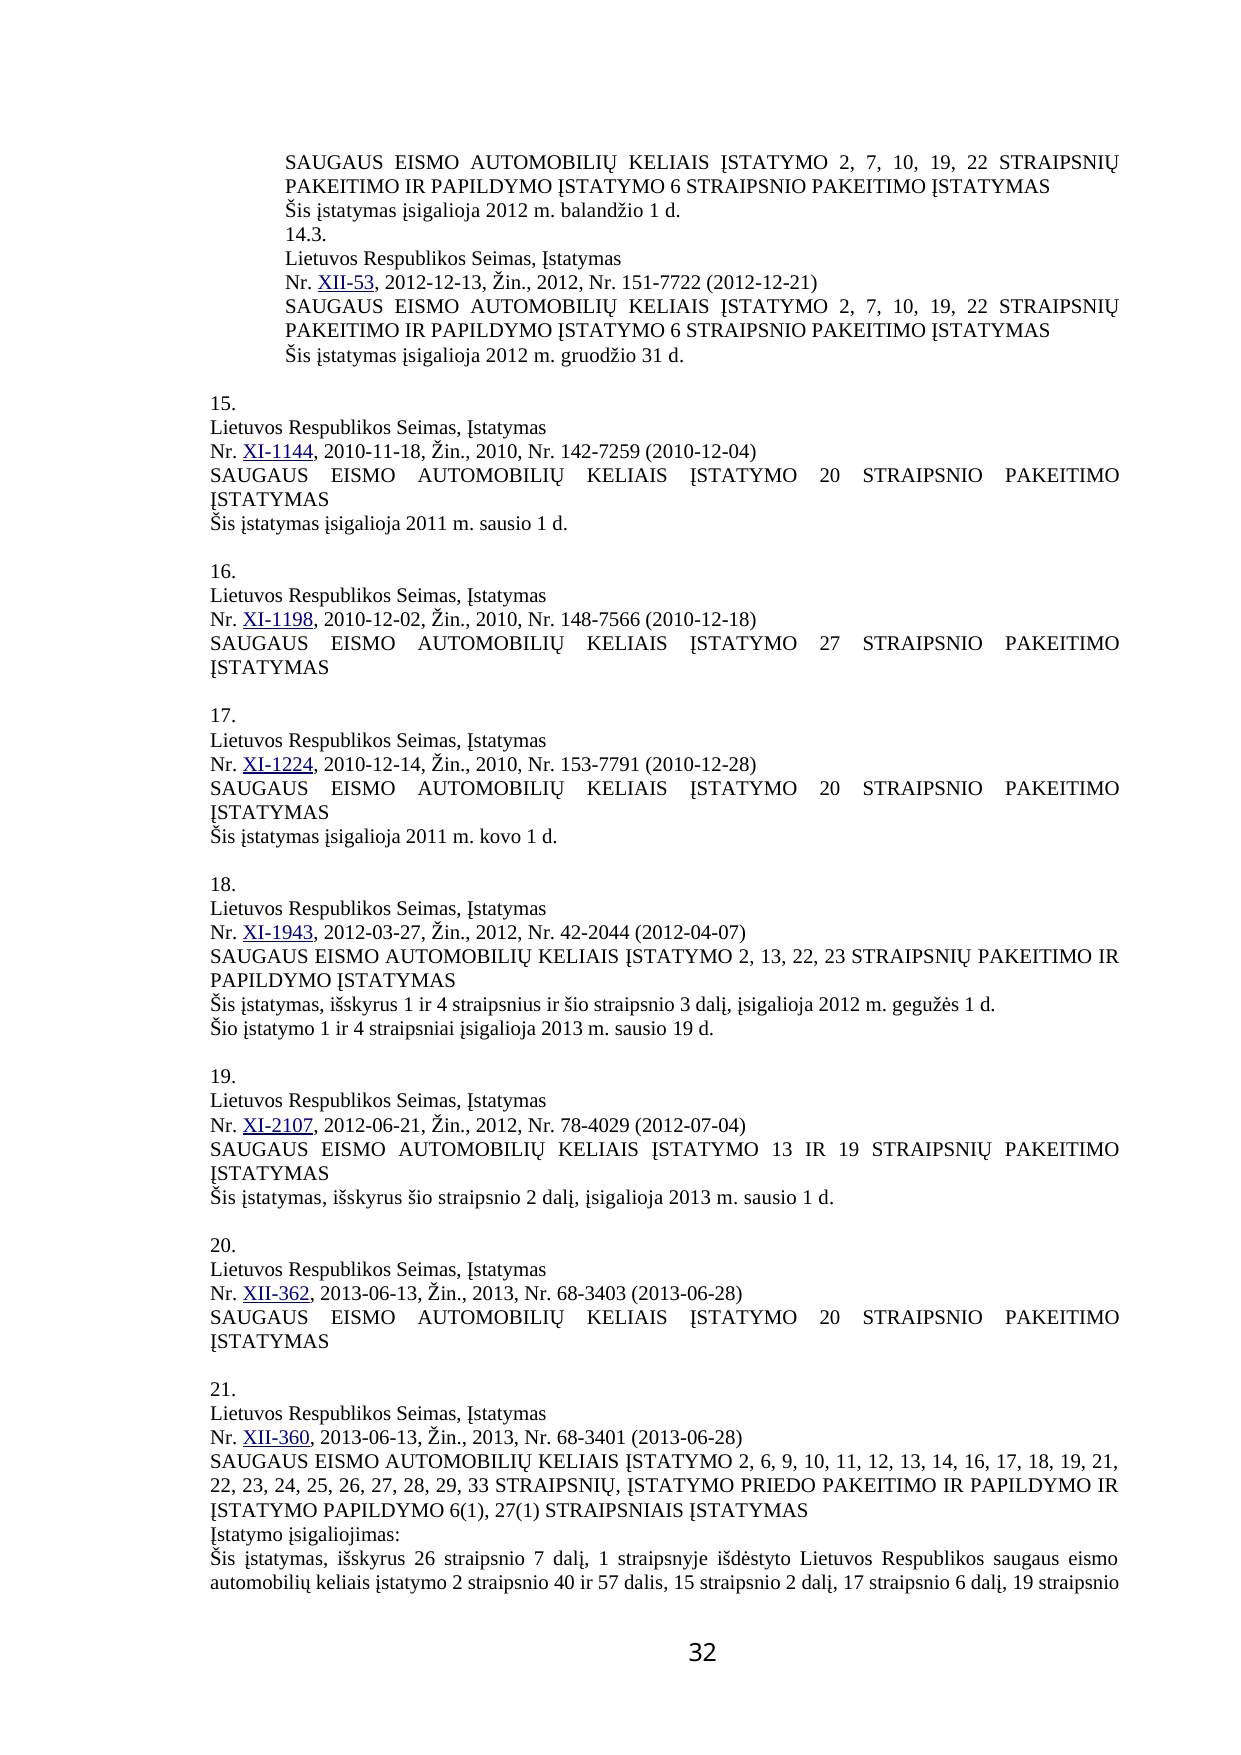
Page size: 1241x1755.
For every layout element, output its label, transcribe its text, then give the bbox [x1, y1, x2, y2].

text 16. [210, 559, 1120, 583]
text Šis įstatymas įsigalioja 2011 m. sausio 1 d. [210, 511, 1120, 535]
text 19. [210, 1064, 1120, 1088]
text 14.3. [210, 222, 1120, 246]
text SAUGAUS EISMO AUTOMOBILIŲ KELIAIS ĮSTATYMO 13 IR 19 STRAIPSNIŲ PAKEITIMO ĮSTATYMAS [210, 1137, 1120, 1185]
text Lietuvos Respublikos Seimas, Įstatymas [210, 1088, 1120, 1112]
text Įstatymo įsigaliojimas: [210, 1522, 1120, 1546]
text SAUGAUS EISMO AUTOMOBILIŲ KELIAIS ĮSTATYMO 20 STRAIPSNIO PAKEITIMO ĮSTATYMAS [210, 463, 1120, 511]
text Lietuvos Respublikos Seimas, Įstatymas [210, 727, 1120, 752]
text Lietuvos Respublikos Seimas, Įstatymas [210, 1401, 1120, 1425]
text Nr. XII-362, 2013-06-13, Žin., 2013, Nr. 68-3403 (2013-06-28) [210, 1281, 1120, 1305]
text 20. [210, 1233, 1120, 1257]
text Lietuvos Respublikos Seimas, Įstatymas [210, 246, 1120, 270]
text SAUGAUS EISMO AUTOMOBILIŲ KELIAIS ĮSTATYMO 2, 6, 9, 10, 11, 12, 13, 14, 16, 17, 18, 19, 21, 22, 23, 24, 25, 26, 27, 28, 29, 33 STRAIPSNIŲ, ĮSTATYMO PRIEDO PAKEITIMO IR PAPILDYMO IR ĮSTATYMO PAPILDYMO 6(1), 27(1) STRAIPSNIAIS ĮSTATYMAS [210, 1449, 1120, 1522]
text Nr. XII-53, 2012-12-13, Žin., 2012, Nr. 151-7722 (2012-12-21) [210, 270, 1120, 294]
text Šis įstatymas įsigalioja 2012 m. balandžio 1 d. [210, 198, 1120, 222]
text Lietuvos Respublikos Seimas, Įstatymas [210, 1257, 1120, 1281]
text Šio įstatymo 1 ir 4 straipsniai įsigalioja 2013 m. sausio 19 d. [210, 1016, 1120, 1040]
text SAUGAUS EISMO AUTOMOBILIŲ KELIAIS ĮSTATYMO 27 STRAIPSNIO PAKEITIMO ĮSTATYMAS [210, 631, 1120, 679]
text Lietuvos Respublikos Seimas, Įstatymas [210, 415, 1120, 439]
text SAUGAUS EISMO AUTOMOBILIŲ KELIAIS ĮSTATYMO 2, 7, 10, 19, 22 STRAIPSNIŲ PAKEITIMO IR PAPILDYMO ĮSTATYMO 6 STRAIPSNIO PAKEITIMO ĮSTATYMAS [285, 294, 1120, 342]
text Nr. XII-360, 2013-06-13, Žin., 2013, Nr. 68-3401 (2013-06-28) [210, 1425, 1120, 1449]
text Lietuvos Respublikos Seimas, Įstatymas [210, 583, 1120, 607]
text Šis įstatymas, išskyrus šio straipsnio 2 dalį, įsigalioja 2013 m. sausio 1 d. [210, 1185, 1120, 1209]
text 18. [210, 872, 1120, 896]
text 21. [210, 1377, 1120, 1401]
text Šis įstatymas, išskyrus 26 straipsnio 7 dalį, 1 straipsnyje išdėstyto Lietuvos Respublikos saugaus eismo automobilių keliais įstatymo 2 straipsnio 40 ir 57 dalis, 15 straipsnio 2 dalį, 17 straipsnio 6 dalį, 19 straipsnio [210, 1546, 1120, 1594]
text 15. [210, 391, 1120, 415]
text Šis įstatymas, išskyrus 1 ir 4 straipsnius ir šio straipsnio 3 dalį, įsigalioja 2012 m. gegužės 1 d. [210, 992, 1120, 1016]
text Šis įstatymas įsigalioja 2012 m. gruodžio 31 d. [210, 342, 1120, 367]
text SAUGAUS EISMO AUTOMOBILIŲ KELIAIS ĮSTATYMO 2, 13, 22, 23 STRAIPSNIŲ PAKEITIMO IR PAPILDYMO ĮSTATYMAS [210, 944, 1120, 992]
text Šis įstatymas įsigalioja 2011 m. kovo 1 d. [210, 824, 1120, 848]
text Lietuvos Respublikos Seimas, Įstatymas [210, 896, 1120, 920]
text Nr. XI-1198, 2010-12-02, Žin., 2010, Nr. 148-7566 (2010-12-18) [210, 607, 1120, 631]
text Nr. XI-1224, 2010-12-14, Žin., 2010, Nr. 153-7791 (2010-12-28) [210, 752, 1120, 776]
text Nr. XI-1144, 2010-11-18, Žin., 2010, Nr. 142-7259 (2010-12-04) [210, 439, 1120, 463]
text SAUGAUS EISMO AUTOMOBILIŲ KELIAIS ĮSTATYMO 2, 7, 10, 19, 22 STRAIPSNIŲ PAKEITIMO IR PAPILDYMO ĮSTATYMO 6 STRAIPSNIO PAKEITIMO ĮSTATYMAS [285, 150, 1120, 198]
text Nr. XI-1943, 2012-03-27, Žin., 2012, Nr. 42-2044 (2012-04-07) [210, 920, 1120, 944]
text SAUGAUS EISMO AUTOMOBILIŲ KELIAIS ĮSTATYMO 20 STRAIPSNIO PAKEITIMO ĮSTATYMAS [210, 776, 1120, 824]
text 17. [210, 703, 1120, 727]
text SAUGAUS EISMO AUTOMOBILIŲ KELIAIS ĮSTATYMO 20 STRAIPSNIO PAKEITIMO ĮSTATYMAS [210, 1305, 1120, 1353]
text Nr. XI-2107, 2012-06-21, Žin., 2012, Nr. 78-4029 (2012-07-04) [210, 1112, 1120, 1137]
